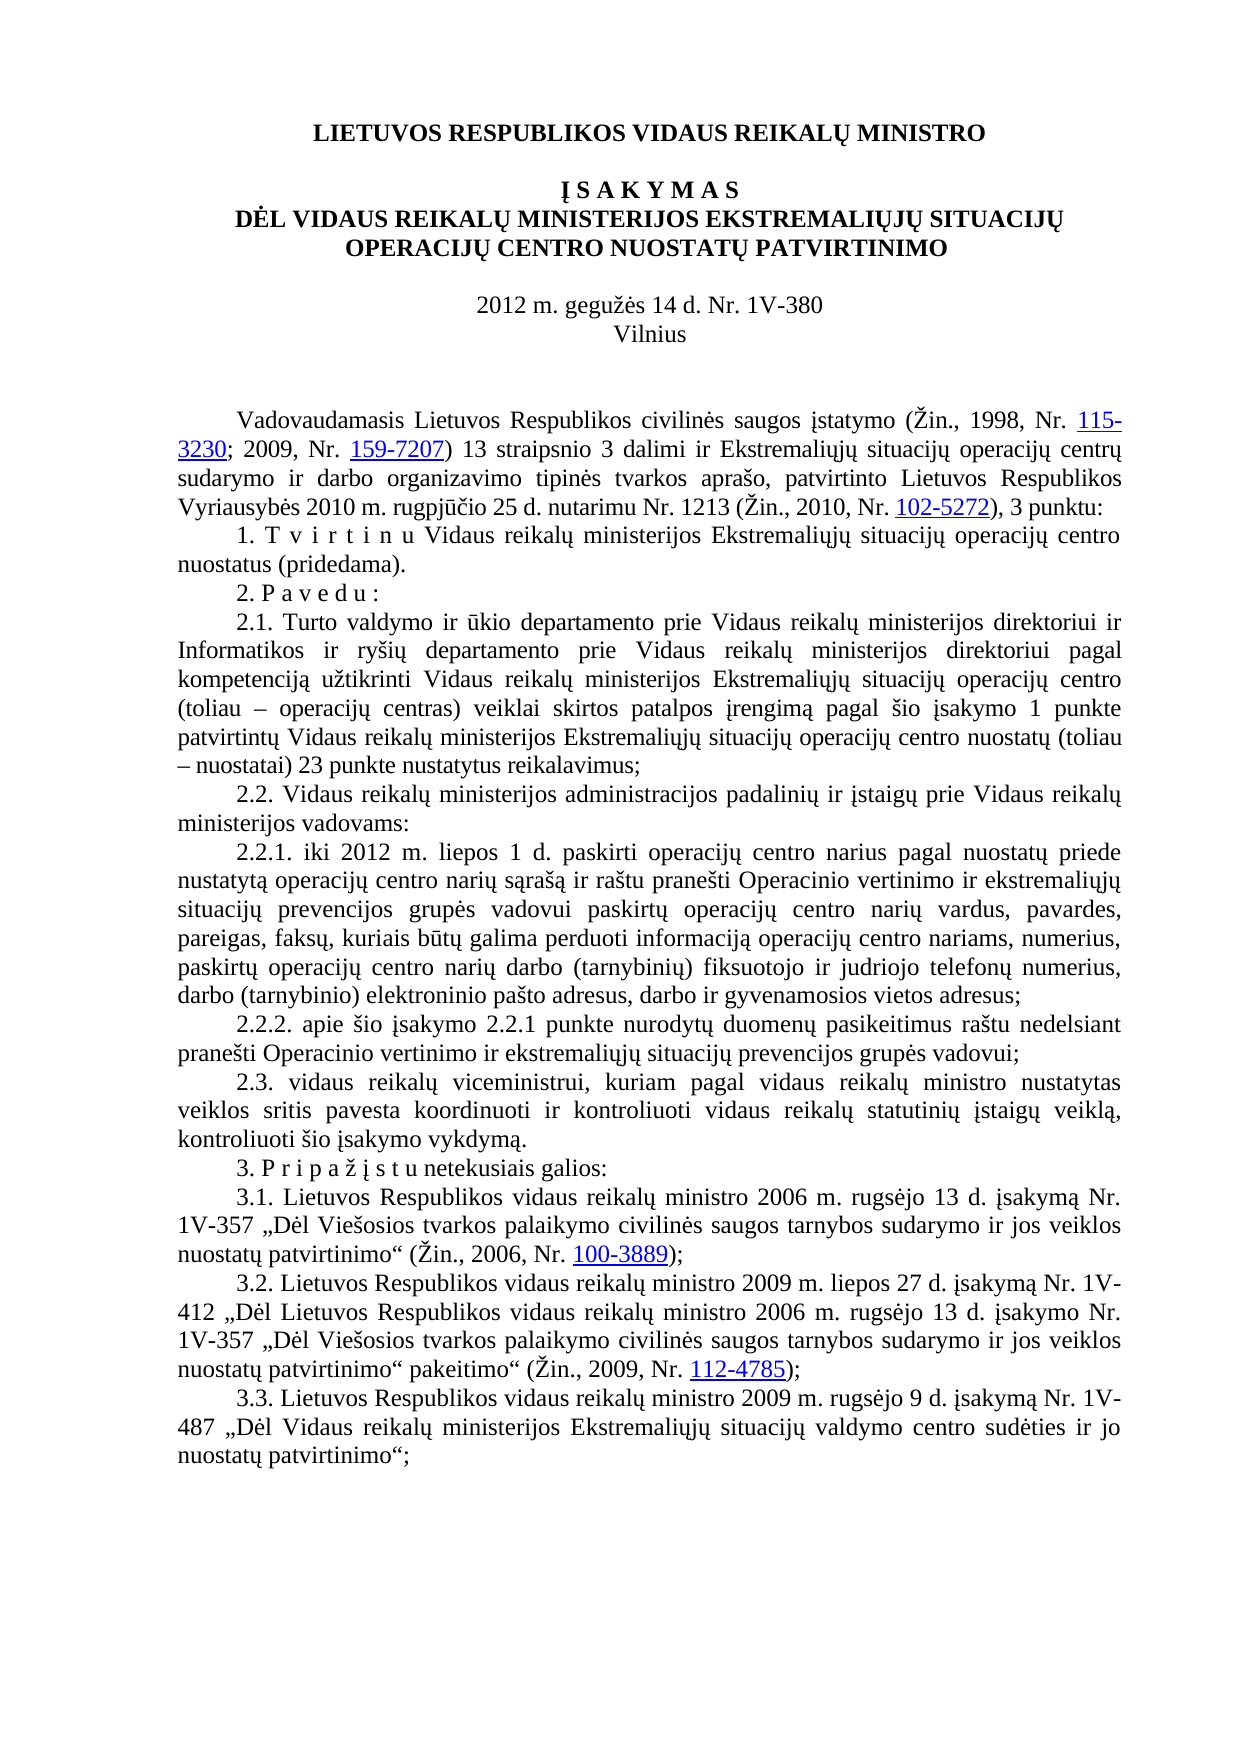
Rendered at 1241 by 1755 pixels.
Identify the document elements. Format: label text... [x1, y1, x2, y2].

text 3.3. Lietuvos Respublikos vidaus reikalų ministro 2009 m. rugsėjo 9 d. įsakymą Nr. 1V-487 „Dėl Vidaus reikalų ministerijos Ekstremaliųjų situacijų valdymo centro sudėties ir jo nuostatų patvirtinimo“; [177, 1383, 1122, 1469]
text 2.1. Turto valdymo ir ūkio departamento prie Vidaus reikalų ministerijos direktoriui ir Informatikos ir ryšių departamento prie Vidaus reikalų ministerijos direktoriui pagal kompetenciją užtikrinti Vidaus reikalų ministerijos Ekstremaliųjų situacijų operacijų centro (toliau – operacijų centras) veiklai skirtos patalpos įrengimą pagal šio įsakymo 1 punkte patvirtintų Vidaus reikalų ministerijos Ekstremaliųjų situacijų operacijų centro nuostatų (toliau – nuostatai) 23 punkte nustatytus reikalavimus; [177, 607, 1122, 779]
text Į S A K Y M A S [177, 176, 1122, 204]
text LIETUVOS RESPUBLIKOS VIDAUS REIKALŲ MINISTRO [177, 118, 1122, 147]
text 1. T v i r t i n u Vidaus reikalų ministerijos Ekstremaliųjų situacijų operacijų centro nuostatus (pridedama). [177, 521, 1122, 578]
text Vadovaudamasis Lietuvos Respublikos civilinės saugos įstatymo (Žin., 1998, Nr. 115-3230; 2009, Nr. 159-7207) 13 straipsnio 3 dalimi ir Ekstremaliųjų situacijų operacijų centrų sudarymo ir darbo organizavimo tipinės tvarkos aprašo, patvirtinto Lietuvos Respublikos Vyriausybės 2010 m. rugpjūčio 25 d. nutarimu Nr. 1213 (Žin., 2010, Nr. 102-5272), 3 punktu: [177, 406, 1122, 521]
text 2.2. Vidaus reikalų ministerijos administracijos padalinių ir įstaigų prie Vidaus reikalų ministerijos vadovams: [177, 779, 1122, 837]
text 2.2.2. apie šio įsakymo 2.2.1 punkte nurodytų duomenų pasikeitimus raštu nedelsiant pranešti Operacinio vertinimo ir ekstremaliųjų situacijų prevencijos grupės vadovui; [177, 1009, 1122, 1067]
text 3.1. Lietuvos Respublikos vidaus reikalų ministro 2006 m. rugsėjo 13 d. įsakymą Nr. 1V-357 „Dėl Viešosios tvarkos palaikymo civilinės saugos tarnybos sudarymo ir jos veiklos nuostatų patvirtinimo“ (Žin., 2006, Nr. 100-3889); [177, 1182, 1122, 1268]
text 3.2. Lietuvos Respublikos vidaus reikalų ministro 2009 m. liepos 27 d. įsakymą Nr. 1V-412 „Dėl Lietuvos Respublikos vidaus reikalų ministro 2006 m. rugsėjo 13 d. įsakymo Nr. 1V-357 „Dėl Viešosios tvarkos palaikymo civilinės saugos tarnybos sudarymo ir jos veiklos nuostatų patvirtinimo“ pakeitimo“ (Žin., 2009, Nr. 112-4785); [177, 1268, 1122, 1383]
text 3. P r i p a ž į s t u netekusiais galios: [177, 1153, 1122, 1182]
text 2.3. vidaus reikalų viceministrui, kuriam pagal vidaus reikalų ministro nustatytas veiklos sritis pavesta koordinuoti ir kontroliuoti vidaus reikalų statutinių įstaigų veiklą, kontroliuoti šio įsakymo vykdymą. [177, 1067, 1122, 1153]
text 2.2.1. iki 2012 m. liepos 1 d. paskirti operacijų centro narius pagal nuostatų priede nustatytą operacijų centro narių sąrašą ir raštu pranešti Operacinio vertinimo ir ekstremaliųjų situacijų prevencijos grupės vadovui paskirtų operacijų centro narių vardus, pavardes, pareigas, faksų, kuriais būtų galima perduoti informaciją operacijų centro nariams, numerius, paskirtų operacijų centro narių darbo (tarnybinių) fiksuotojo ir judriojo telefonų numerius, darbo (tarnybinio) elektroninio pašto adresus, darbo ir gyvenamosios vietos adresus; [177, 837, 1122, 1009]
text Vilnius [177, 319, 1122, 348]
text DĖL VIDAUS REIKALŲ MINISTERIJOS EKSTREMALIŲJŲ SITUACIJŲ OPERACIJŲ CENTRO NUOSTATŲ PATVIRTINIMO [177, 204, 1122, 262]
text 2. P a v e d u : [177, 578, 1122, 607]
text 2012 m. gegužės 14 d. Nr. 1V-380 [177, 291, 1122, 319]
